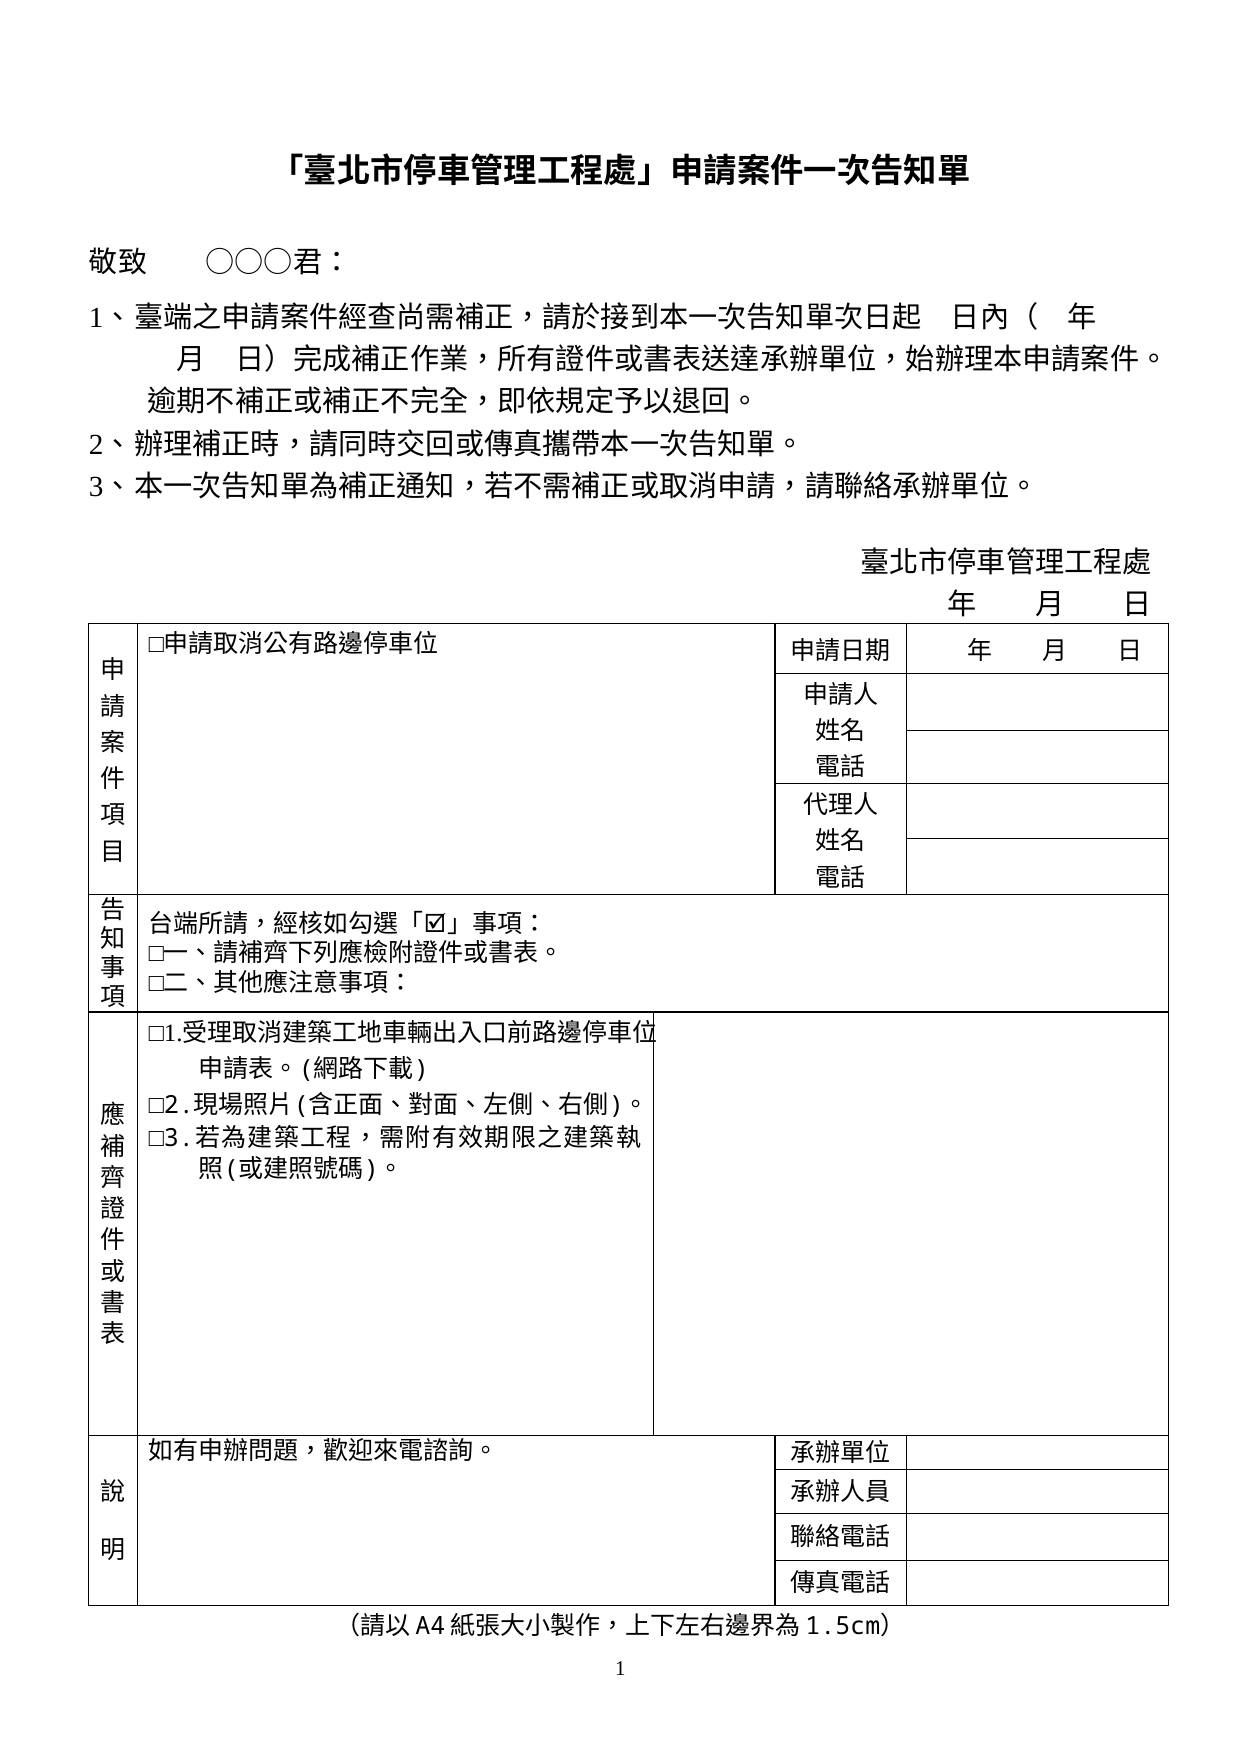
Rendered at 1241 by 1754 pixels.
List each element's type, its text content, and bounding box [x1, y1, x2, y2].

list 臺端之申請案件經查尚需補正，請於接到本一次告知單次日起 日內（ 年 [89, 293, 1152, 336]
table_cell 代理人 姓名 電話 [776, 784, 906, 894]
text 敬致 ○○○君： [89, 238, 1152, 281]
table_cell [907, 674, 1168, 730]
table_cell □1.受理取消建築工地車輛出入口前路邊停車位申請表。(網路下載) □2.現場照片(含正面、對面、左側、右側)。 □3.若為建築工程，需附有效期限之建築執照(或建照號碼)。 [138, 1013, 653, 1435]
list 辦理補正時，請同時交回或傳真攜帶本一次告知單。 [89, 420, 1152, 462]
table_cell 傳真電話 [776, 1561, 906, 1605]
table_cell 承辦人員 [776, 1470, 906, 1513]
table_cell [907, 1436, 1168, 1469]
table_cell [907, 1561, 1168, 1605]
table_cell [907, 731, 1168, 783]
table_cell 如有申辦問題，歡迎來電諮詢。 [138, 1436, 774, 1605]
table_cell 應補齊 證 件 或書表 [89, 1013, 137, 1435]
table_cell 聯絡電話 [776, 1514, 906, 1559]
table_cell [907, 839, 1168, 894]
table_cell 承辦單位 [776, 1436, 906, 1469]
table_cell 申請人 姓名 電話 [776, 674, 906, 783]
table_cell [907, 1470, 1168, 1513]
text （請以A4紙張大小製作，上下左右邊界為1.5cm） [89, 1606, 1152, 1642]
table_cell [654, 1013, 1168, 1435]
table_header □申請取消公有路邊停車位 [138, 624, 774, 894]
table_header 年 月 日 [907, 624, 1168, 673]
table_header 申請日期 [776, 624, 906, 673]
text 臺北市停車管理工程處 [89, 538, 1152, 581]
table_cell 告 知 事 項 [89, 895, 137, 1011]
table_header 申 請 案 件 項目 [89, 624, 137, 894]
table_cell [907, 1514, 1168, 1559]
text 年 月 日 [89, 581, 1152, 623]
table_cell [907, 784, 1168, 838]
list 本一次告知單為補正通知，若不需補正或取消申請，請聯絡承辦單位。 [89, 462, 1152, 505]
text 月 日）完成補正作業，所有證件或書表送達承辦單位，始辦理本申請案件。逾期不補正或補正不完全，即依規定予以退回。 [147, 336, 1152, 420]
table_cell 台端所請，經核如勾選「」事項： □一、請補齊下列應檢附證件或書表。 □二、其他應注意事項： [138, 895, 1168, 1011]
text 「臺北市停車管理工程處」申請案件一次告知單 [89, 144, 1152, 192]
table_cell 說 明 [89, 1436, 137, 1605]
